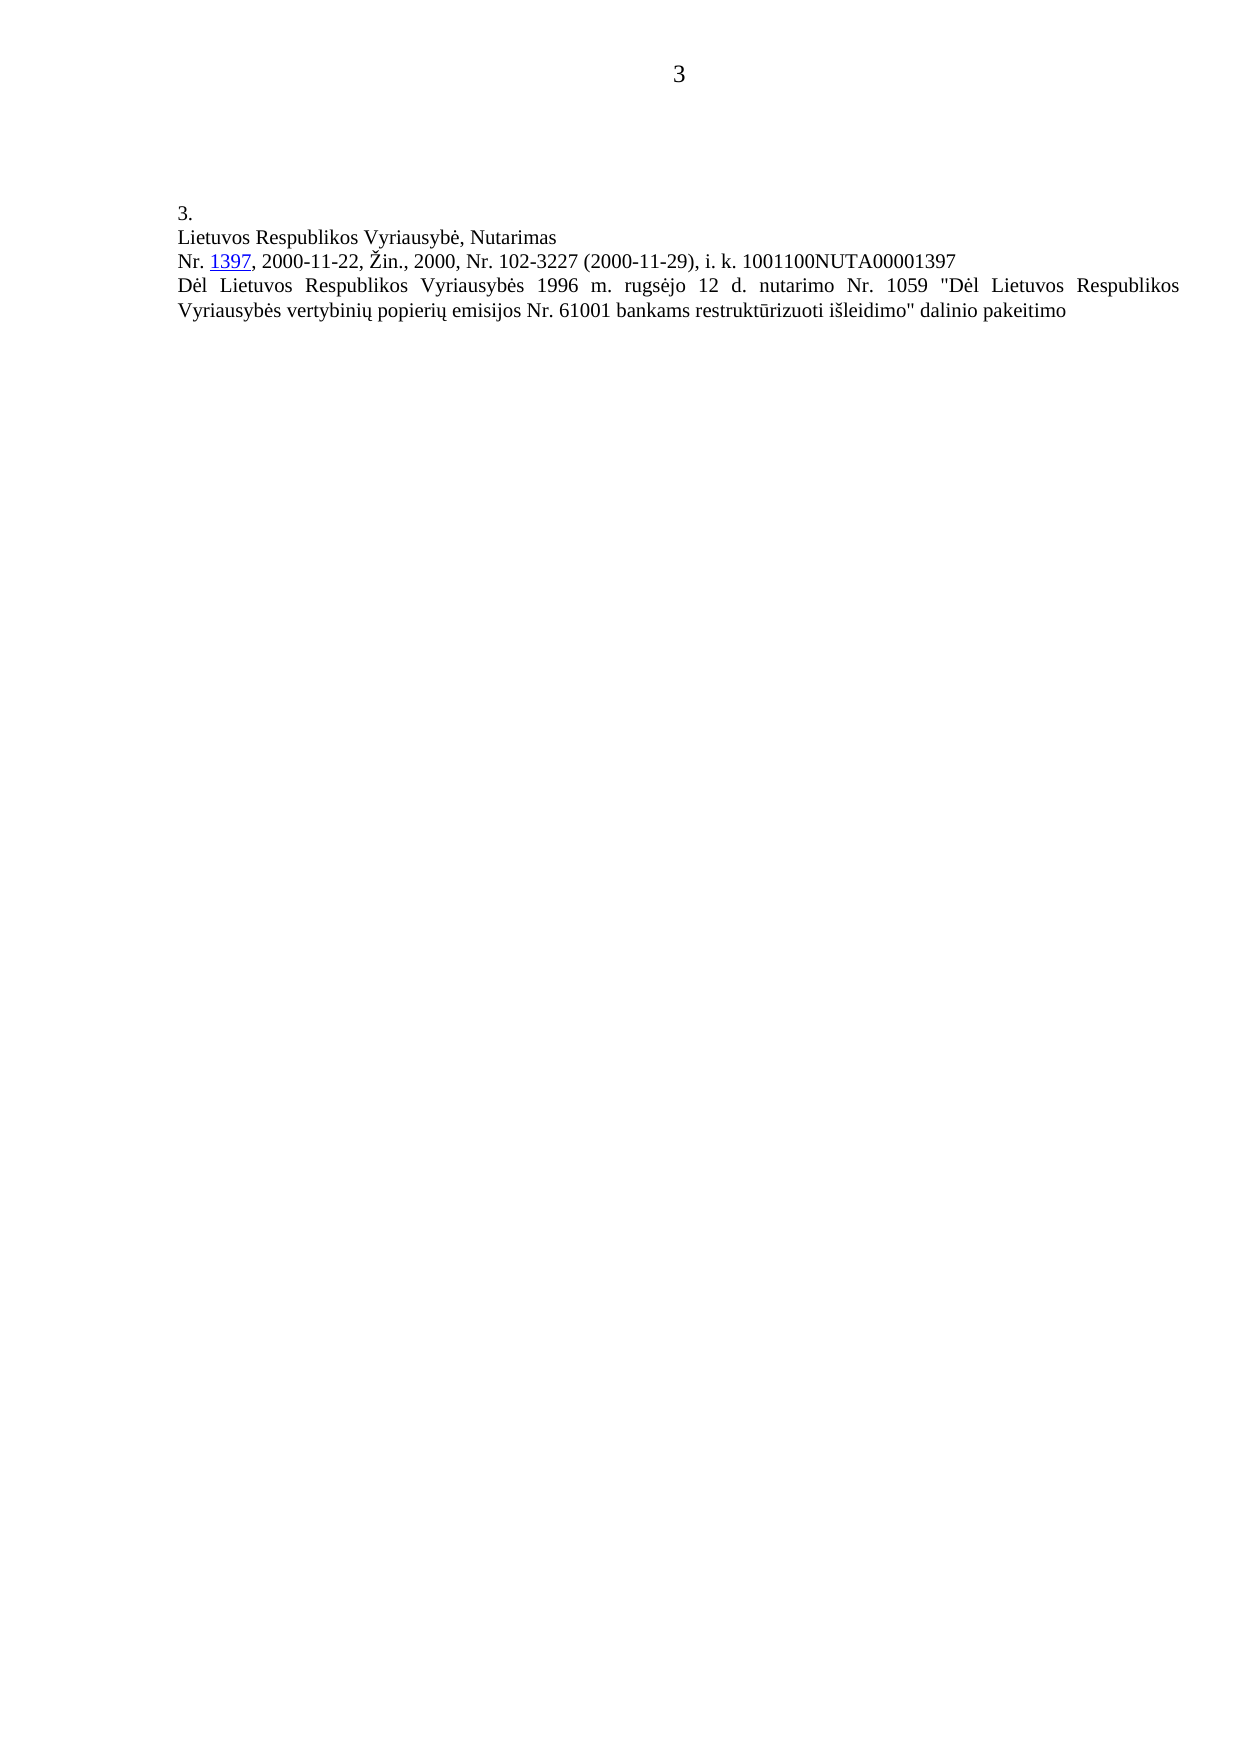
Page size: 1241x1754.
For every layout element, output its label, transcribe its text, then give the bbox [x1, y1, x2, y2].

text 3. [177, 201, 1181, 225]
text Nr. 1397, 2000-11-22, Žin., 2000, Nr. 102-3227 (2000-11-29), i. k. 1001100NUTA00001397 [177, 249, 1181, 273]
text Dėl Lietuvos Respublikos Vyriausybės 1996 m. rugsėjo 12 d. nutarimo Nr. 1059 "Dėl Lietuvos Respublikos Vyriausybės vertybinių popierių emisijos Nr. 61001 bankams restruktūrizuoti išleidimo" dalinio pakeitimo [177, 273, 1181, 322]
text Lietuvos Respublikos Vyriausybė, Nutarimas [177, 225, 1181, 249]
